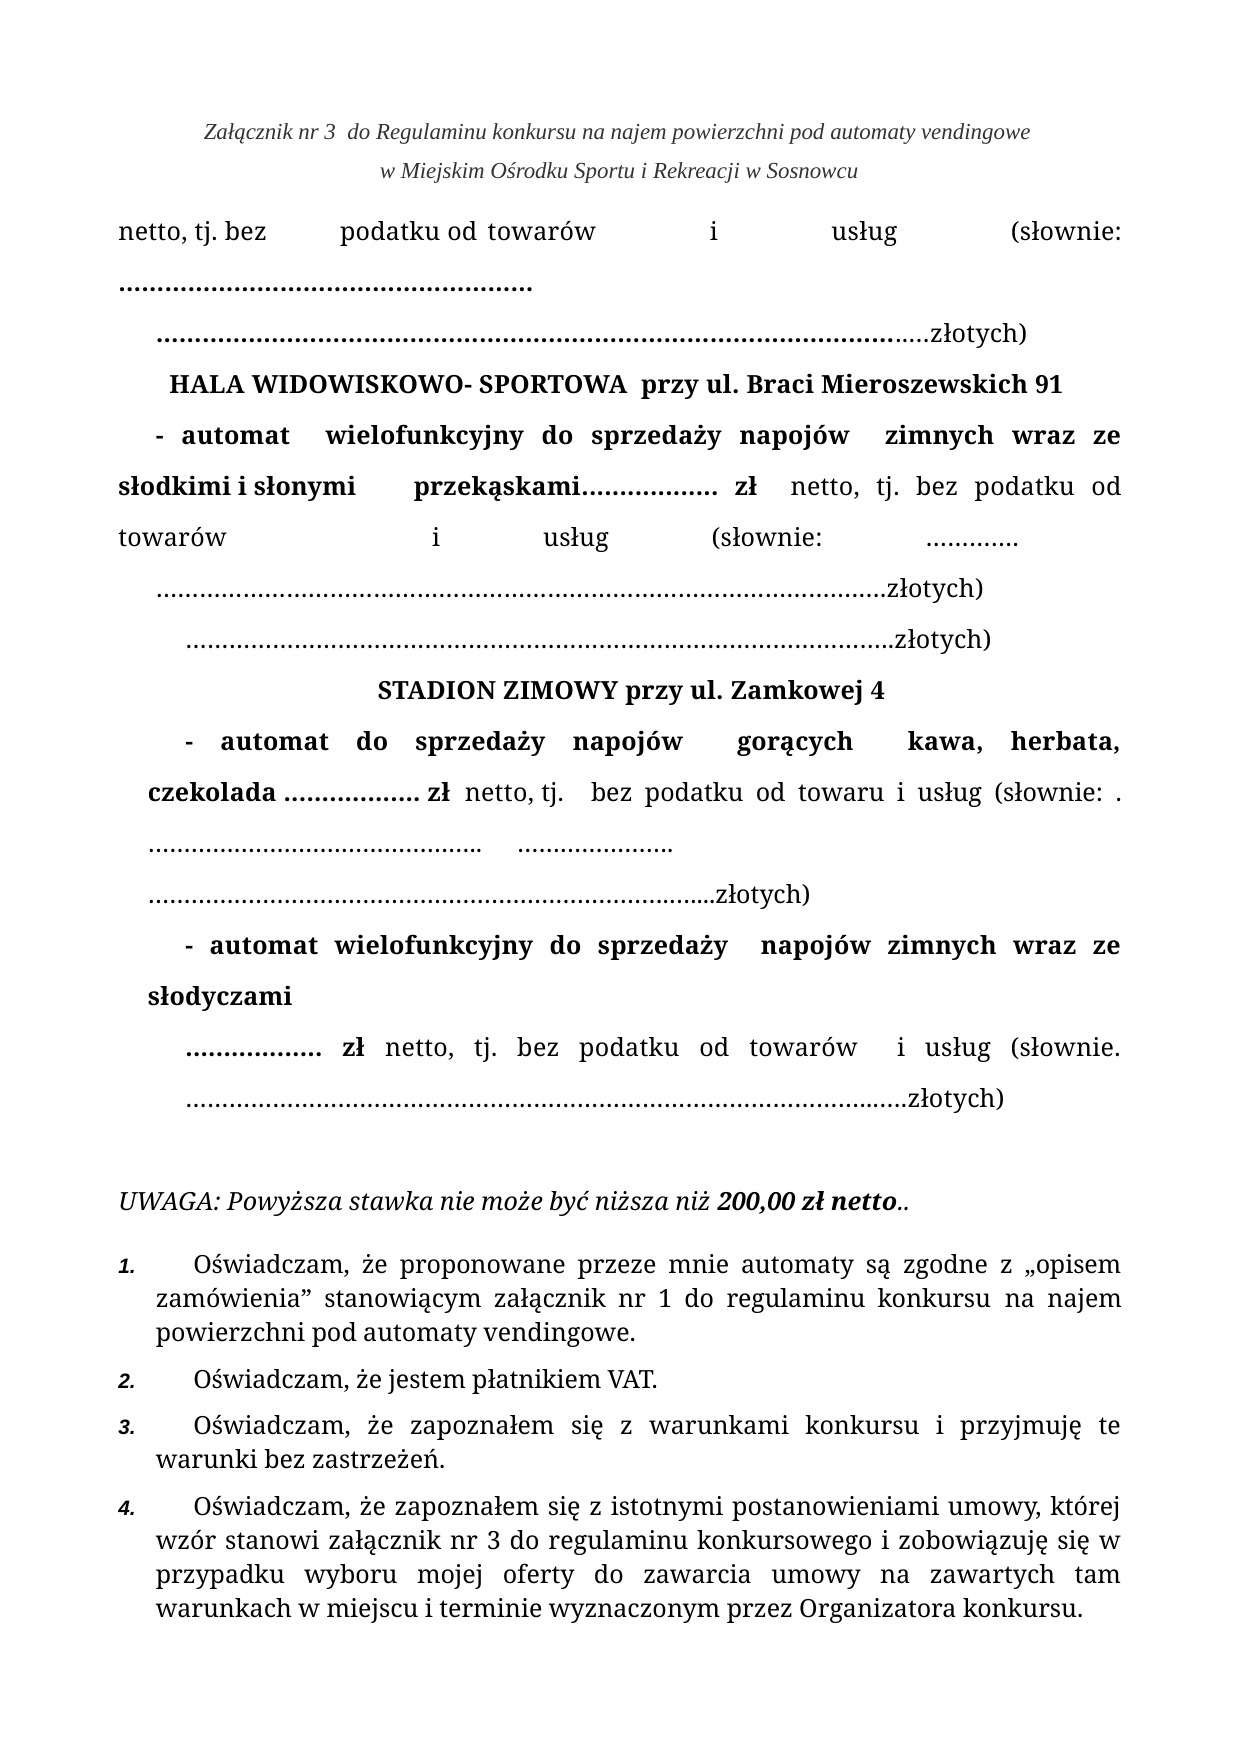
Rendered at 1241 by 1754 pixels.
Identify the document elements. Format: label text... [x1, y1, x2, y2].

list Oświadczam, że zapoznałem się z warunkami konkursu i przyjmuję te warunki bez zastrzeżeń. [118, 1408, 1122, 1476]
text - automat wielofunkcyjny do sprzedaży napojów zimnych wraz ze słodkimi i słonymi przekąskami.................. zł netto, tj. bez podatku od towarów i usług (słownie: …………. …………………………………………………………………………………….….złotych) [118, 418, 1122, 605]
text netto, tj. bez podatku od towarów i usług (słownie:……………………………………………… ……………………………………………………………………………………..…złotych) [118, 213, 1122, 349]
list Oświadczam, że proponowane przeze mnie automaty są zgodne z „opisem zamówienia” stanowiącym załącznik nr 1 do regulaminu konkursu na najem powierzchni pod automaty vendingowe. [118, 1247, 1122, 1349]
text UWAGA: Powyższa stawka nie może być niższa niż 200,00 zł netto.. [118, 1183, 1122, 1217]
list Oświadczam, że zapoznałem się z istotnymi postanowieniami umowy, której wzór stanowi załącznik nr 3 do regulaminu konkursowego i zobowiązuję się w przypadku wyboru mojej oferty do zawarcia umowy na zawartych tam warunkach w miejscu i terminie wyznaczonym przez Organizatora konkursu. [118, 1489, 1122, 1625]
text STADION ZIMOWY przy ul. Zamkowej 4 [148, 673, 1122, 707]
text - automat do sprzedaży napojów gorących kawa, herbata, czekolada .................. zł netto, tj. bez podatku od towaru i usług (słownie: .……………………………………….. ………………….……………………………………………………………….…....złotych) [148, 724, 1122, 911]
text HALA WIDOWISKOWO- SPORTOWA przy ul. Braci Mieroszewskich 91 [118, 367, 1122, 401]
text - automat wielofunkcyjny do sprzedaży napojów zimnych wraz ze słodyczami [148, 928, 1122, 1013]
text ..............…. zł netto, tj. bez podatku od towarów i usług (słownie. …………………………………………………………………………………...….złotych) [148, 1030, 1122, 1115]
text ……………………………………………………………………………………..złotych) [148, 622, 1122, 656]
list Oświadczam, że jestem płatnikiem VAT. [118, 1361, 1122, 1396]
